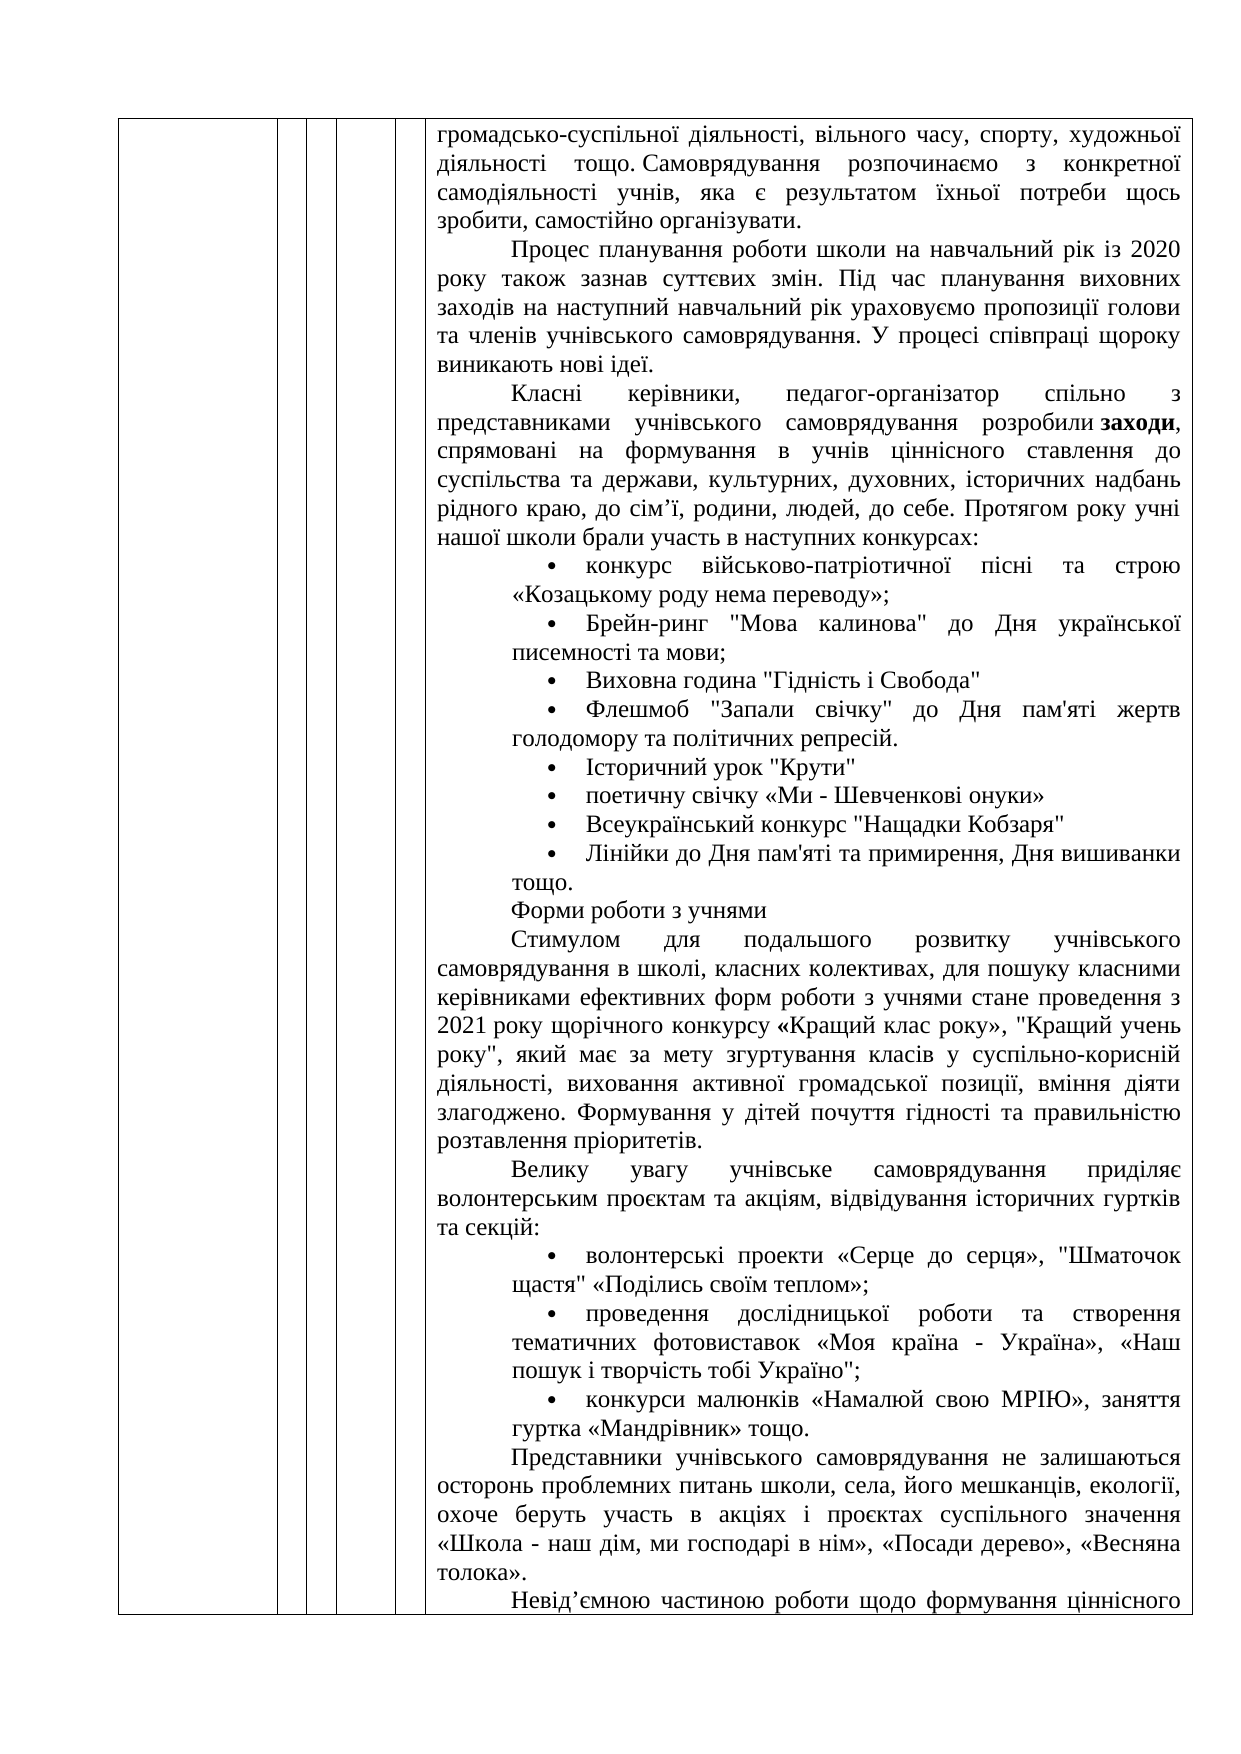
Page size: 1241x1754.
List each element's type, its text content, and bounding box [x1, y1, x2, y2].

table_cell [278, 119, 306, 1614]
table_cell [396, 119, 425, 1614]
table_cell [307, 119, 336, 1614]
table_cell [119, 119, 277, 1614]
table_cell [337, 119, 395, 1614]
table_cell громадсько-суспільної діяльності, вільного часу, спорту, художньої діяльності тощо. Самоврядування розпочинаємо з конкретної самодіяльності учнів, яка є результатом їхньої потреби щось зробити, самостійно організувати. Процес планування роботи школи на навчальний рік із 2020 року також зазнав суттєвих змін. Під час планування виховних заходів на наступний навчальний рік ураховуємо пропозиції голови та членів учнівського самоврядування. У процесі співпраці щороку виникають нові ідеї. Класні керівники, педагог-організатор спільно з представниками учнівського самоврядування розробили заходи, спрямовані на формування в учнів ціннісного ставлення до суспільства та держави, культурних, духовних, історичних надбань рідного краю, до сім’ї, родини, людей, до себе. Протягом року учні нашої школи брали участь в наступних конкурсах: конкурс військово-патріотичної пісні та строю «Козацькому роду нема переводу»; Брейн-ринг "Мова калинова" до Дня української писемності та мови; Виховна година "Гідність і Свобода" Флешмоб "Запали свічку" до Дня пам'яті жертв голодомору та політичних репресій. Історичний урок "Крути" поетичну свічку «Ми - Шевченкові онуки» Всеукраїнський конкурс "Нащадки Кобзаря" Лінійки до Дня пам'яті та примирення, Дня вишиванки тощо. Форми роботи з учнями Стимулом для подальшого розвитку учнівського самоврядування в школі, класних колективах, для пошуку класними керівниками ефективних форм роботи з учнями стане проведення з 2021 року щорічного конкурсу «Кращий клас року», "Кращий учень року", який має за мету згуртування класів у суспільно-корисній діяльності, виховання активної громадської позиції, вміння діяти злагоджено. Формування у дітей почуття гідності та правильністю розтавлення пріоритетів. Велику увагу учнівське самоврядування приділяє волонтерським проєктам та акціям, відвідування історичних гуртків та секцій: волонтерські проекти «Серце до серця», "Шматочок щастя" «Поділись своїм теплом»; проведення дослідницької роботи та створення тематичних фотовиставок «Моя країна - Україна», «Наш пошук і творчість тобі Україно"; конкурси малюнків «Намалюй свою МРІЮ», заняття гуртка «Мандрівник» тощо. Представники учнівського самоврядування не залишаються осторонь проблемних питань школи, села, його мешканців, екології, охоче беруть участь в акціях і проєктах суспільного значення «Школа - наш дім, ми господарі в нім», «Посади дерево», «Весняна толока». Невід’ємною частиною роботи щодо формування ціннісного [426, 119, 1192, 1614]
